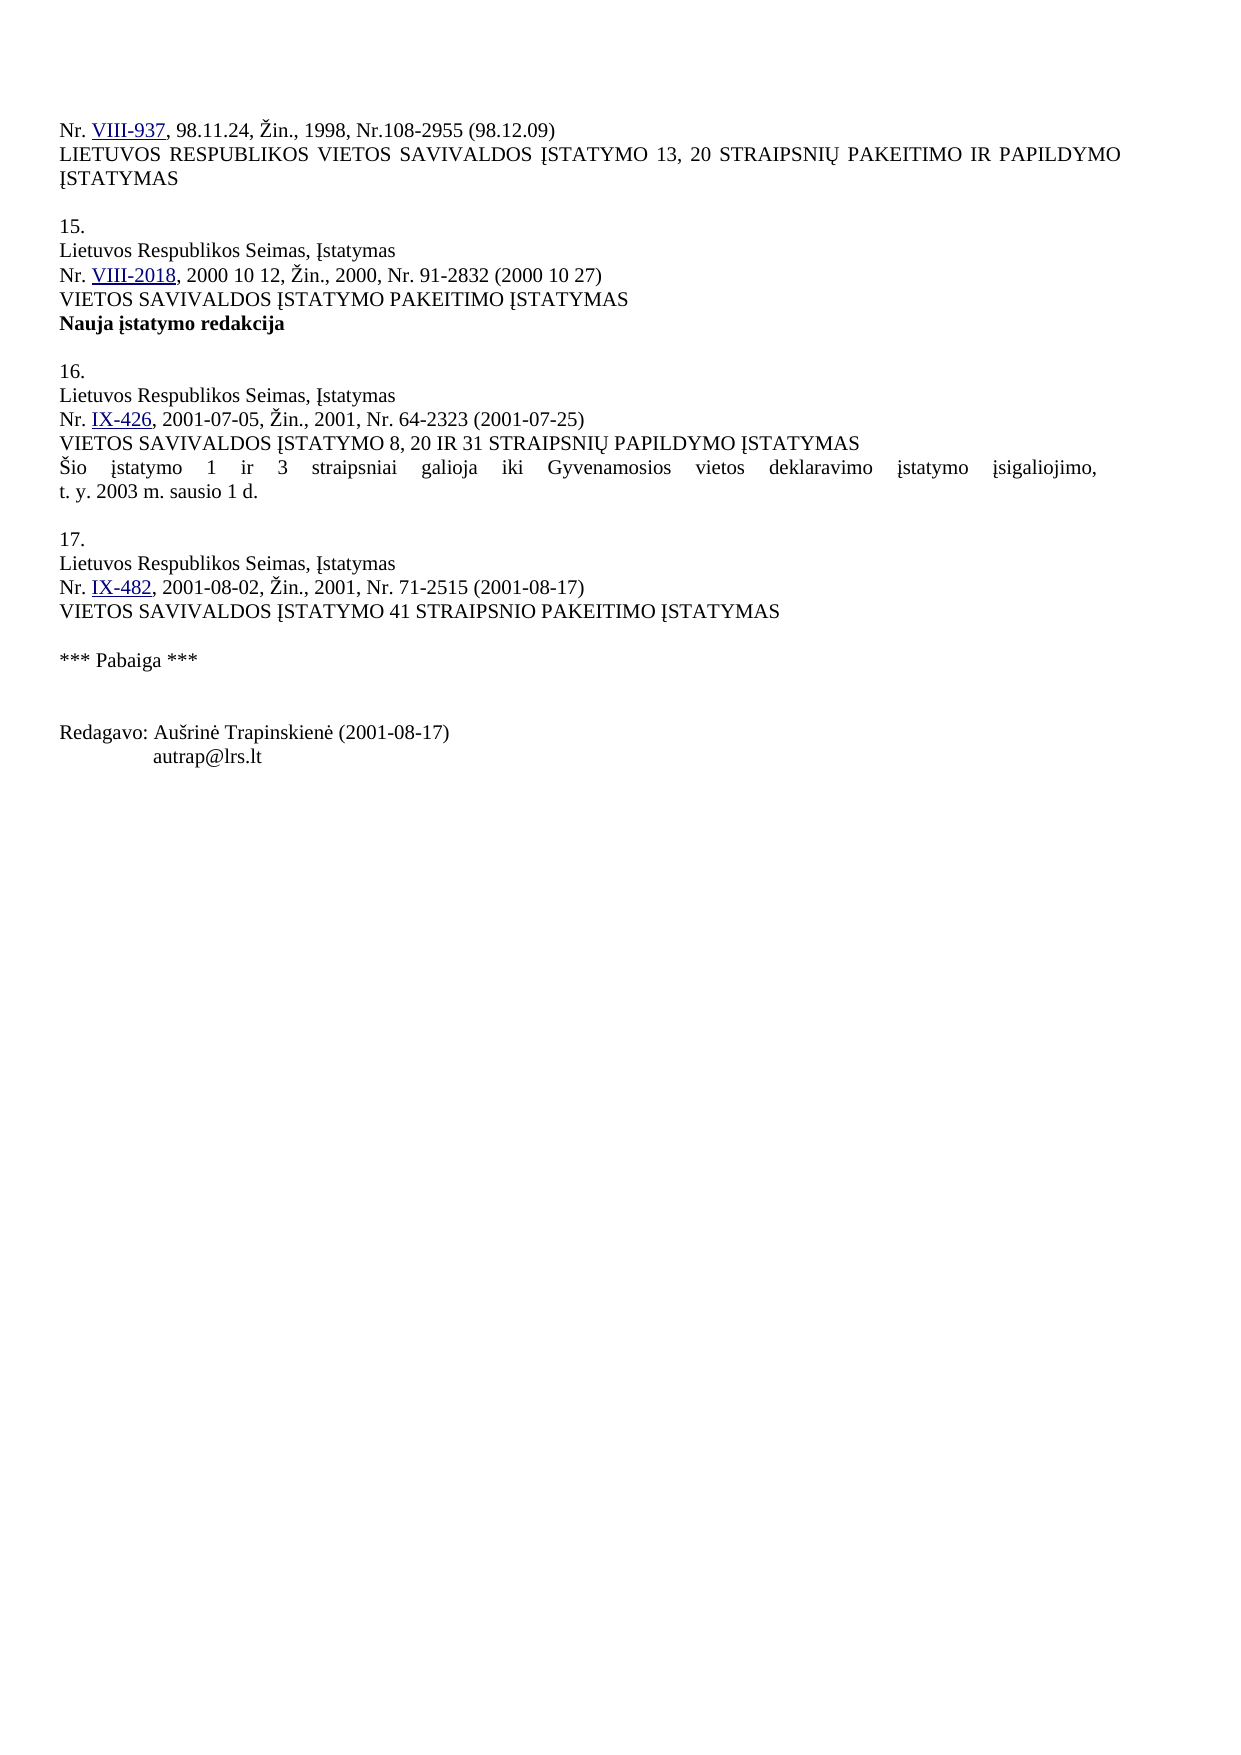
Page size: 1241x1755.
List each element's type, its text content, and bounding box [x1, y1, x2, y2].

text LIETUVOS RESPUBLIKOS VIETOS SAVIVALDOS ĮSTATYMO 13, 20 STRAIPSNIŲ PAKEITIMO IR PAPILDYMO ĮSTATYMAS [59, 142, 1122, 190]
text autrap@lrs.lt [59, 744, 1122, 768]
text 15. [59, 214, 1122, 238]
text Nr. VIII-937, 98.11.24, Žin., 1998, Nr.108-2955 (98.12.09) [59, 118, 1122, 142]
text Redagavo: Aušrinė Trapinskienė (2001-08-17) [59, 720, 1122, 744]
text VIETOS SAVIVALDOS ĮSTATYMO PAKEITIMO ĮSTATYMAS [59, 287, 1122, 311]
text Nr. IX-426, 2001-07-05, Žin., 2001, Nr. 64-2323 (2001-07-25) [59, 407, 1122, 431]
text Lietuvos Respublikos Seimas, Įstatymas [59, 238, 1122, 262]
text Lietuvos Respublikos Seimas, Įstatymas [59, 551, 1122, 575]
text VIETOS SAVIVALDOS ĮSTATYMO 8, 20 IR 31 STRAIPSNIŲ PAPILDYMO ĮSTATYMAS [59, 431, 1122, 455]
text Šio įstatymo 1 ir 3 straipsniai galioja iki Gyvenamosios vietos deklaravimo įstatymo įsigaliojimo, t. y. 2003 m. sausio 1 d. [59, 455, 1122, 503]
text Nauja įstatymo redakcija [59, 311, 1122, 335]
text Lietuvos Respublikos Seimas, Įstatymas [59, 383, 1122, 407]
text 16. [59, 359, 1122, 383]
text 17. [59, 527, 1122, 551]
text Nr. IX-482, 2001-08-02, Žin., 2001, Nr. 71-2515 (2001-08-17) [59, 575, 1122, 599]
text *** Pabaiga *** [59, 647, 1122, 672]
text VIETOS SAVIVALDOS ĮSTATYMO 41 STRAIPSNIO PAKEITIMO ĮSTATYMAS [59, 599, 1122, 623]
text Nr. VIII-2018, 2000 10 12, Žin., 2000, Nr. 91-2832 (2000 10 27) [59, 262, 1122, 287]
